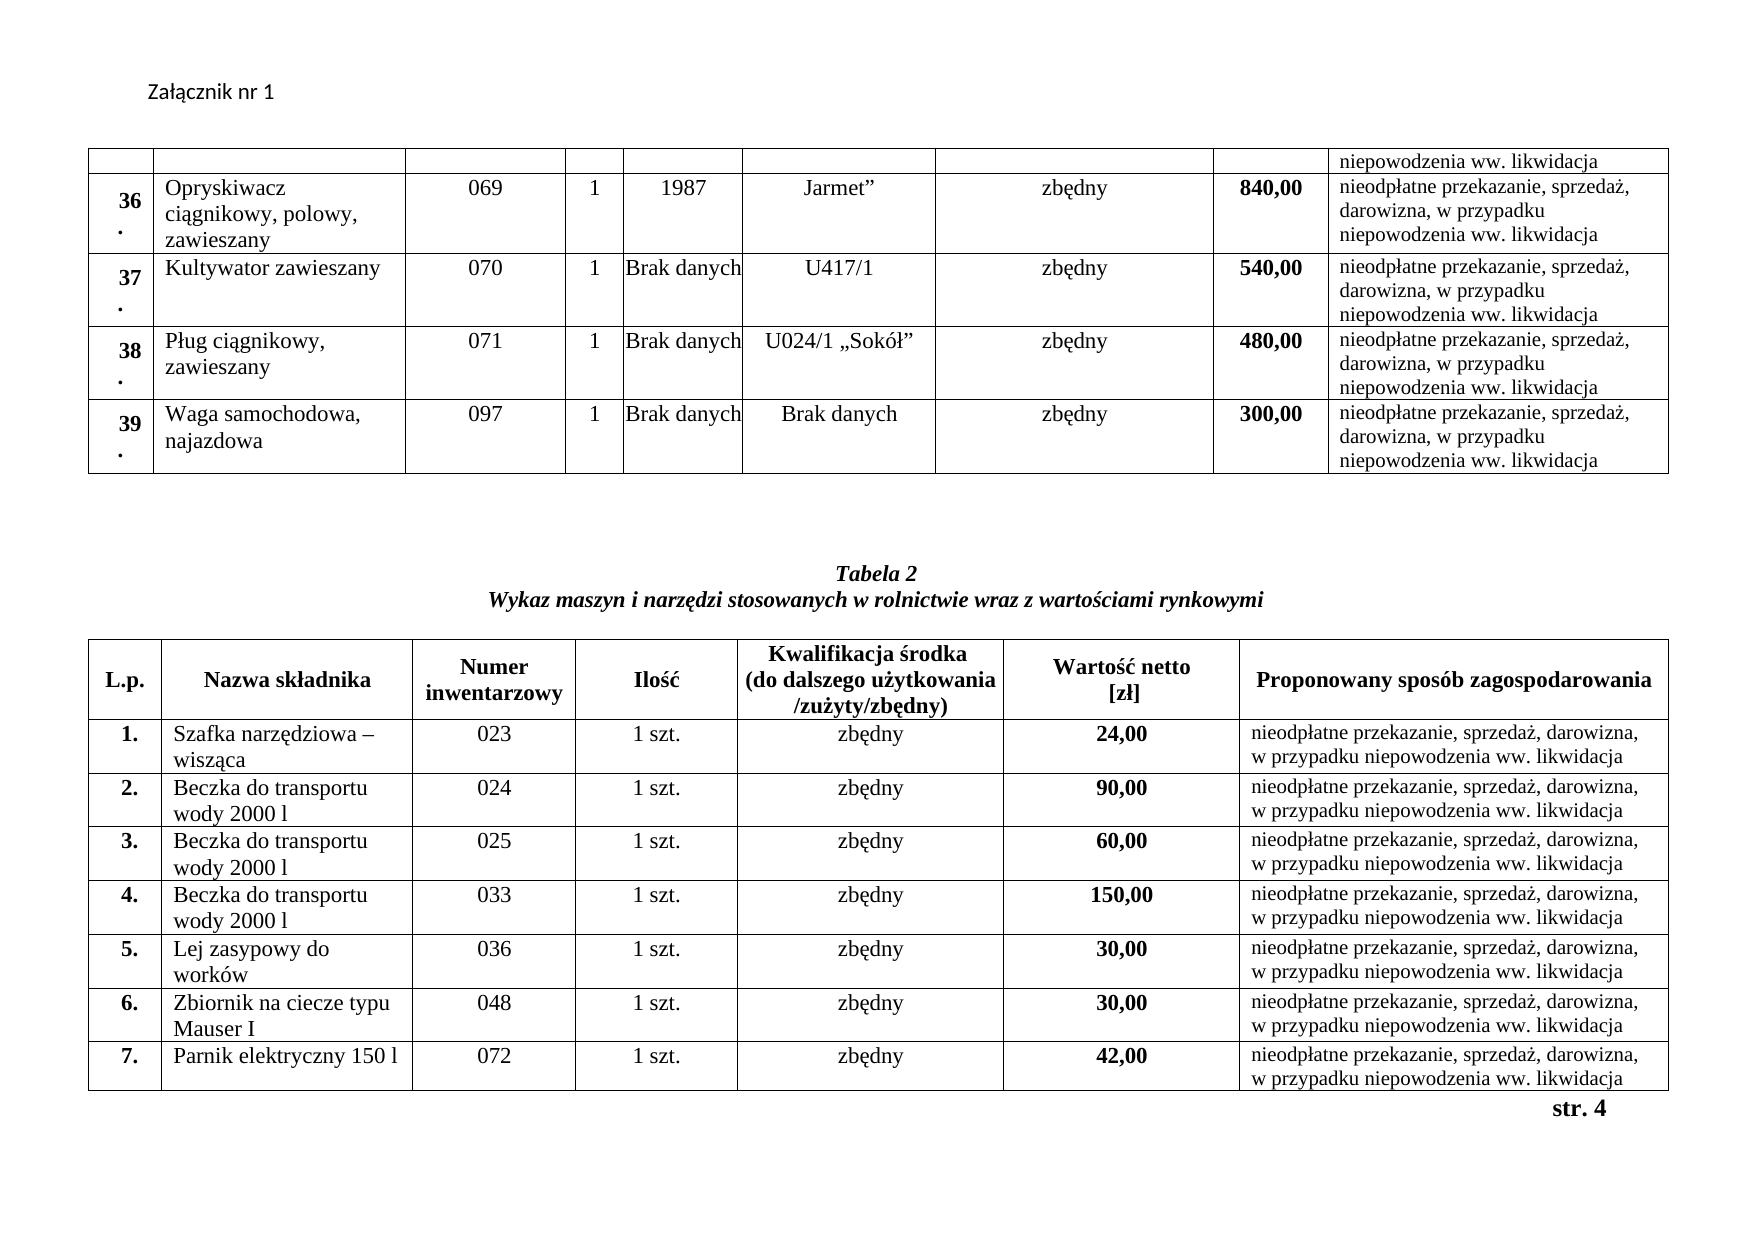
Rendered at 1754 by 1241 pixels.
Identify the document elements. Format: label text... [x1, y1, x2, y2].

table_cell 1 szt. [576, 935, 737, 987]
table_header Nazwa składnika [162, 640, 412, 719]
table_cell nieodpłatne przekazanie, sprzedaż, darowizna, w przypadku niepowodzenia ww. likwidacja [1240, 989, 1668, 1041]
table_cell 036 [413, 935, 575, 987]
table_cell [89, 989, 161, 1041]
table_cell 30,00 [1004, 989, 1239, 1041]
table_cell [1214, 149, 1328, 173]
table_cell 90,00 [1004, 774, 1239, 826]
table_cell Brak danych [624, 254, 742, 326]
table_cell 840,00 [1214, 174, 1328, 253]
table_cell 069 [406, 174, 565, 253]
table_cell 1 szt. [576, 774, 737, 826]
table_cell [89, 400, 153, 472]
table_cell nieodpłatne przekazanie, sprzedaż, darowizna, w przypadku niepowodzenia ww. likwidacja [1329, 174, 1668, 253]
table_cell 1 [566, 254, 623, 326]
table_cell Brak danych [624, 400, 742, 472]
table_cell 150,00 [1004, 881, 1239, 934]
table_cell 024 [413, 774, 575, 826]
table_cell 048 [413, 989, 575, 1041]
table_cell [936, 149, 1213, 173]
table_cell 071 [406, 327, 565, 399]
table_cell [89, 774, 161, 826]
table_cell 097 [406, 400, 565, 472]
table_cell nieodpłatne przekazanie, sprzedaż, darowizna, w przypadku niepowodzenia ww. likwidacja [1240, 1042, 1668, 1090]
table_header Ilość [576, 640, 737, 719]
table_cell Pług ciągnikowy, zawieszany [154, 327, 405, 399]
table_cell 540,00 [1214, 254, 1328, 326]
table_cell 1 szt. [576, 827, 737, 880]
table_cell Beczka do transportu wody 2000 l [162, 881, 412, 934]
table_cell zbędny [738, 827, 1003, 880]
table_cell nieodpłatne przekazanie, sprzedaż, darowizna, w przypadku niepowodzenia ww. likwidacja [1329, 400, 1668, 472]
table_cell zbędny [738, 989, 1003, 1041]
table_cell zbędny [738, 935, 1003, 987]
table_cell Kultywator zawieszany [154, 254, 405, 326]
table_cell 1 [566, 400, 623, 472]
table_cell 1 szt. [576, 989, 737, 1041]
table_cell niepowodzenia ww. likwidacja [1329, 149, 1668, 173]
table_cell U024/1 „Sokół” [743, 327, 935, 399]
table_cell Parnik elektryczny 150 l [162, 1042, 412, 1090]
table_cell zbędny [936, 327, 1213, 399]
table_cell [89, 149, 153, 173]
table_cell nieodpłatne przekazanie, sprzedaż, darowizna, w przypadku niepowodzenia ww. likwidacja [1329, 254, 1668, 326]
table_cell [89, 1042, 161, 1090]
text Wykaz maszyn i narzędzi stosowanych w rolnictwie wraz z wartościami rynkowymi [148, 586, 1606, 612]
table_cell 1 szt. [576, 1042, 737, 1090]
table_header Wartość netto [zł] [1004, 640, 1239, 719]
table_cell [89, 720, 161, 772]
table_cell [89, 327, 153, 399]
table_cell zbędny [738, 1042, 1003, 1090]
text Tabela 2 [148, 559, 1606, 586]
table_header L.p. [89, 640, 161, 719]
table_cell [89, 827, 161, 880]
table_cell nieodpłatne przekazanie, sprzedaż, darowizna, w przypadku niepowodzenia ww. likwidacja [1240, 935, 1668, 987]
table_cell zbędny [738, 720, 1003, 772]
table_cell Lej zasypowy do worków [162, 935, 412, 987]
table_header Numer inwentarzowy [413, 640, 575, 719]
table_cell 025 [413, 827, 575, 880]
table_cell 072 [413, 1042, 575, 1090]
table_cell Waga samochodowa, najazdowa [154, 400, 405, 472]
table_cell 480,00 [1214, 327, 1328, 399]
table_cell zbędny [936, 174, 1213, 253]
table_cell 1987 [624, 174, 742, 253]
table_cell Zbiornik na ciecze typu Mauser I [162, 989, 412, 1041]
table_cell 070 [406, 254, 565, 326]
table_cell Brak danych [624, 327, 742, 399]
table_cell 60,00 [1004, 827, 1239, 880]
table_cell [406, 149, 565, 173]
table_cell [566, 149, 623, 173]
table_cell 033 [413, 881, 575, 934]
table_cell nieodpłatne przekazanie, sprzedaż, darowizna, w przypadku niepowodzenia ww. likwidacja [1240, 827, 1668, 880]
table_cell zbędny [936, 400, 1213, 472]
table_cell 1 [566, 327, 623, 399]
table_header Proponowany sposób zagospodarowania [1240, 640, 1668, 719]
table_cell [89, 935, 161, 987]
table_cell nieodpłatne przekazanie, sprzedaż, darowizna, w przypadku niepowodzenia ww. likwidacja [1240, 720, 1668, 772]
table_cell 1 [566, 174, 623, 253]
table_cell [89, 254, 153, 326]
table_cell 023 [413, 720, 575, 772]
table_cell [743, 149, 935, 173]
table_cell 42,00 [1004, 1042, 1239, 1090]
table_cell nieodpłatne przekazanie, sprzedaż, darowizna, w przypadku niepowodzenia ww. likwidacja [1329, 327, 1668, 399]
table_cell nieodpłatne przekazanie, sprzedaż, darowizna, w przypadku niepowodzenia ww. likwidacja [1240, 774, 1668, 826]
table_cell [154, 149, 405, 173]
table_cell 300,00 [1214, 400, 1328, 472]
table_cell 24,00 [1004, 720, 1239, 772]
table_header Kwalifikacja środka (do dalszego użytkowania /zużyty/zbędny) [738, 640, 1003, 719]
table_cell [624, 149, 742, 173]
table_cell 30,00 [1004, 935, 1239, 987]
table_cell zbędny [738, 774, 1003, 826]
table_cell [89, 881, 161, 934]
table_cell 1 szt. [576, 881, 737, 934]
table_cell nieodpłatne przekazanie, sprzedaż, darowizna, w przypadku niepowodzenia ww. likwidacja [1240, 881, 1668, 934]
table_cell U417/1 [743, 254, 935, 326]
table_cell Beczka do transportu wody 2000 l [162, 774, 412, 826]
table_cell Jarmet” [743, 174, 935, 253]
table_cell Szafka narzędziowa – wisząca [162, 720, 412, 772]
table_cell [89, 174, 153, 253]
table_cell zbędny [936, 254, 1213, 326]
table_cell Opryskiwacz ciągnikowy, polowy, zawieszany [154, 174, 405, 253]
table_cell 1 szt. [576, 720, 737, 772]
table_cell Beczka do transportu wody 2000 l [162, 827, 412, 880]
table_cell Brak danych [743, 400, 935, 472]
table_cell zbędny [738, 881, 1003, 934]
